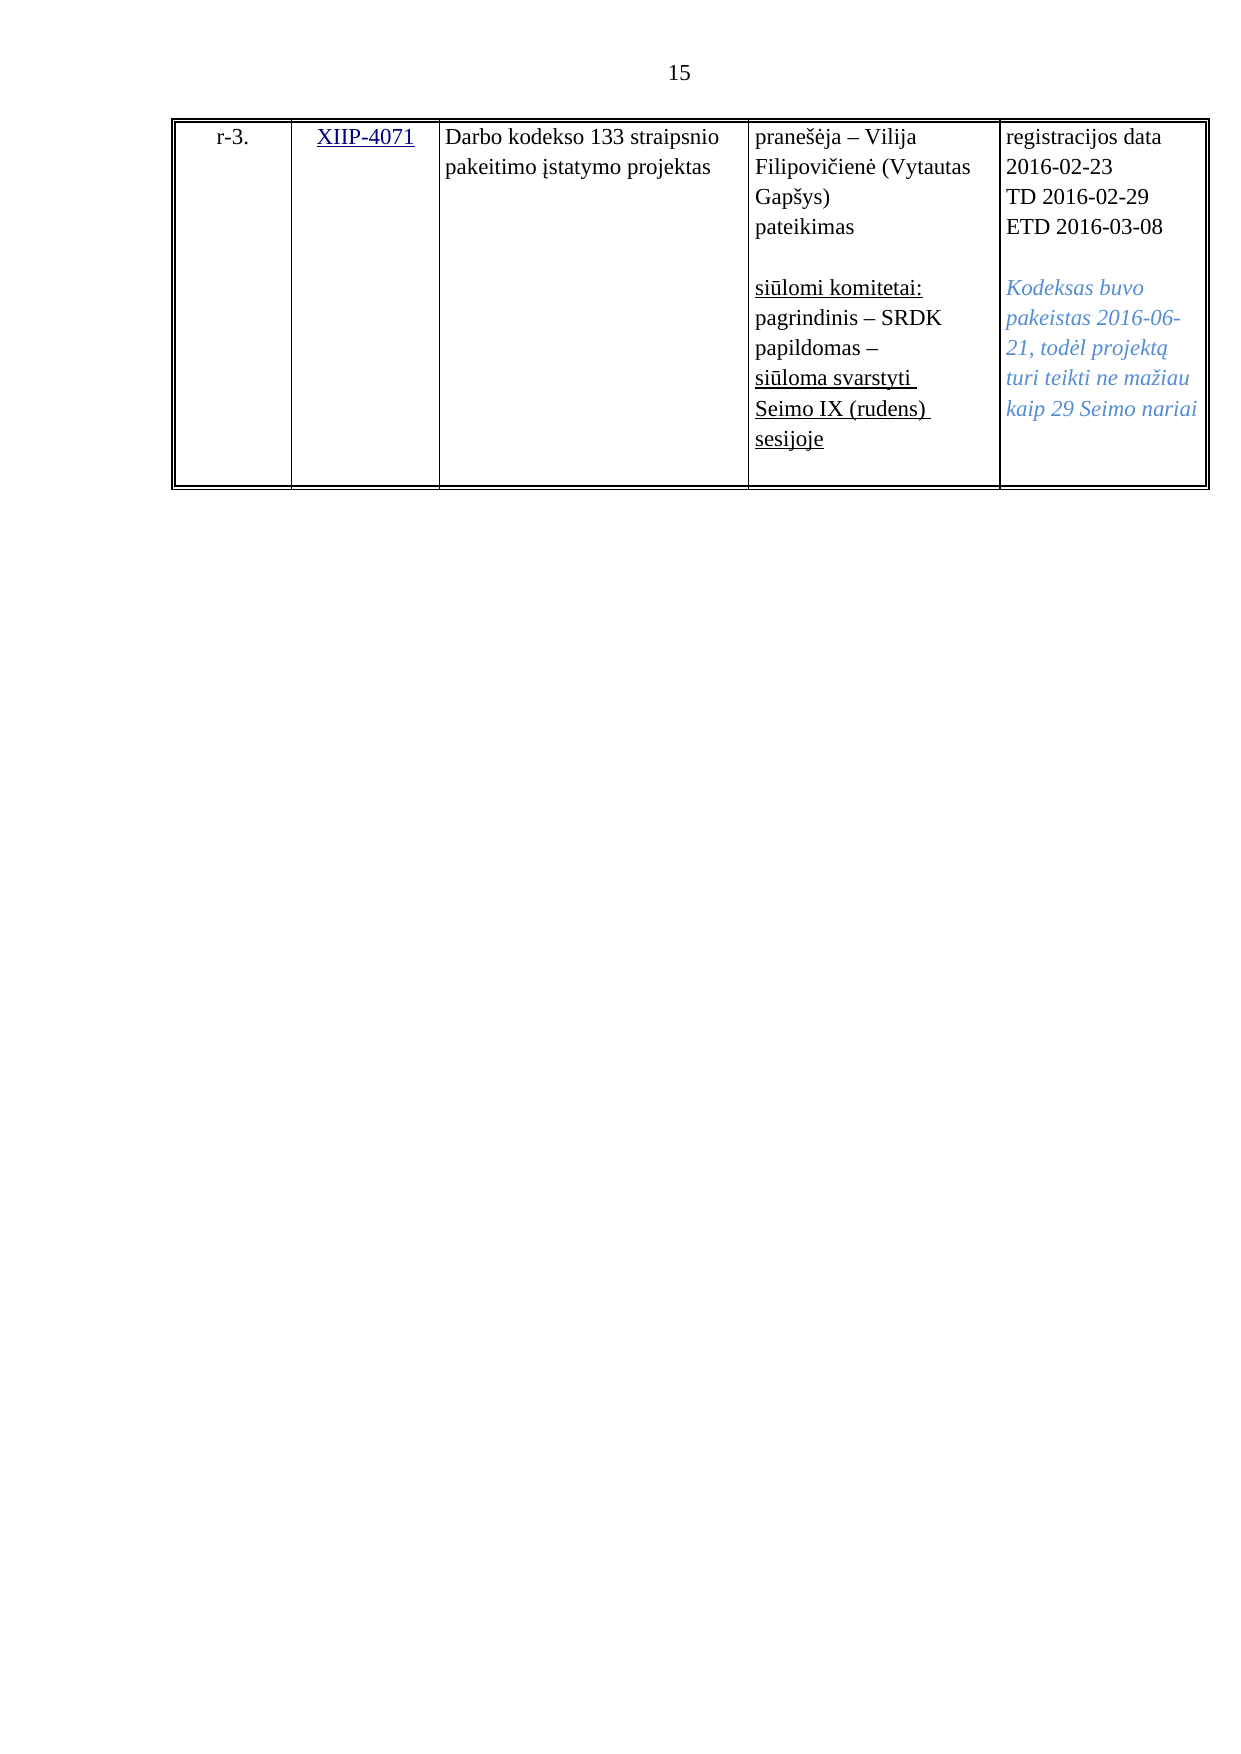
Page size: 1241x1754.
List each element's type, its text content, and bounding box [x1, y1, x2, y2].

table_cell pranešėja – Vilija Filipovičienė (Vytautas Gapšys) pateikimas siūlomi komitetai: pagrindinis – SRDK papildomas – siūloma svarstyti Seimo IX (rudens) sesijoje [749, 123, 999, 485]
table_cell Darbo kodekso 133 straipsnio pakeitimo įstatymo projektas [440, 123, 748, 485]
table_cell r-3. [176, 123, 291, 485]
table_cell XIIP-4071 [292, 123, 439, 485]
table_cell registracijos data 2016-02-23 TD 2016-02-29 ETD 2016-03-08 Kodeksas buvo pakeistas 2016-06-21, todėl projektą turi teikti ne mažiau kaip 29 Seimo nariai [1001, 123, 1205, 485]
